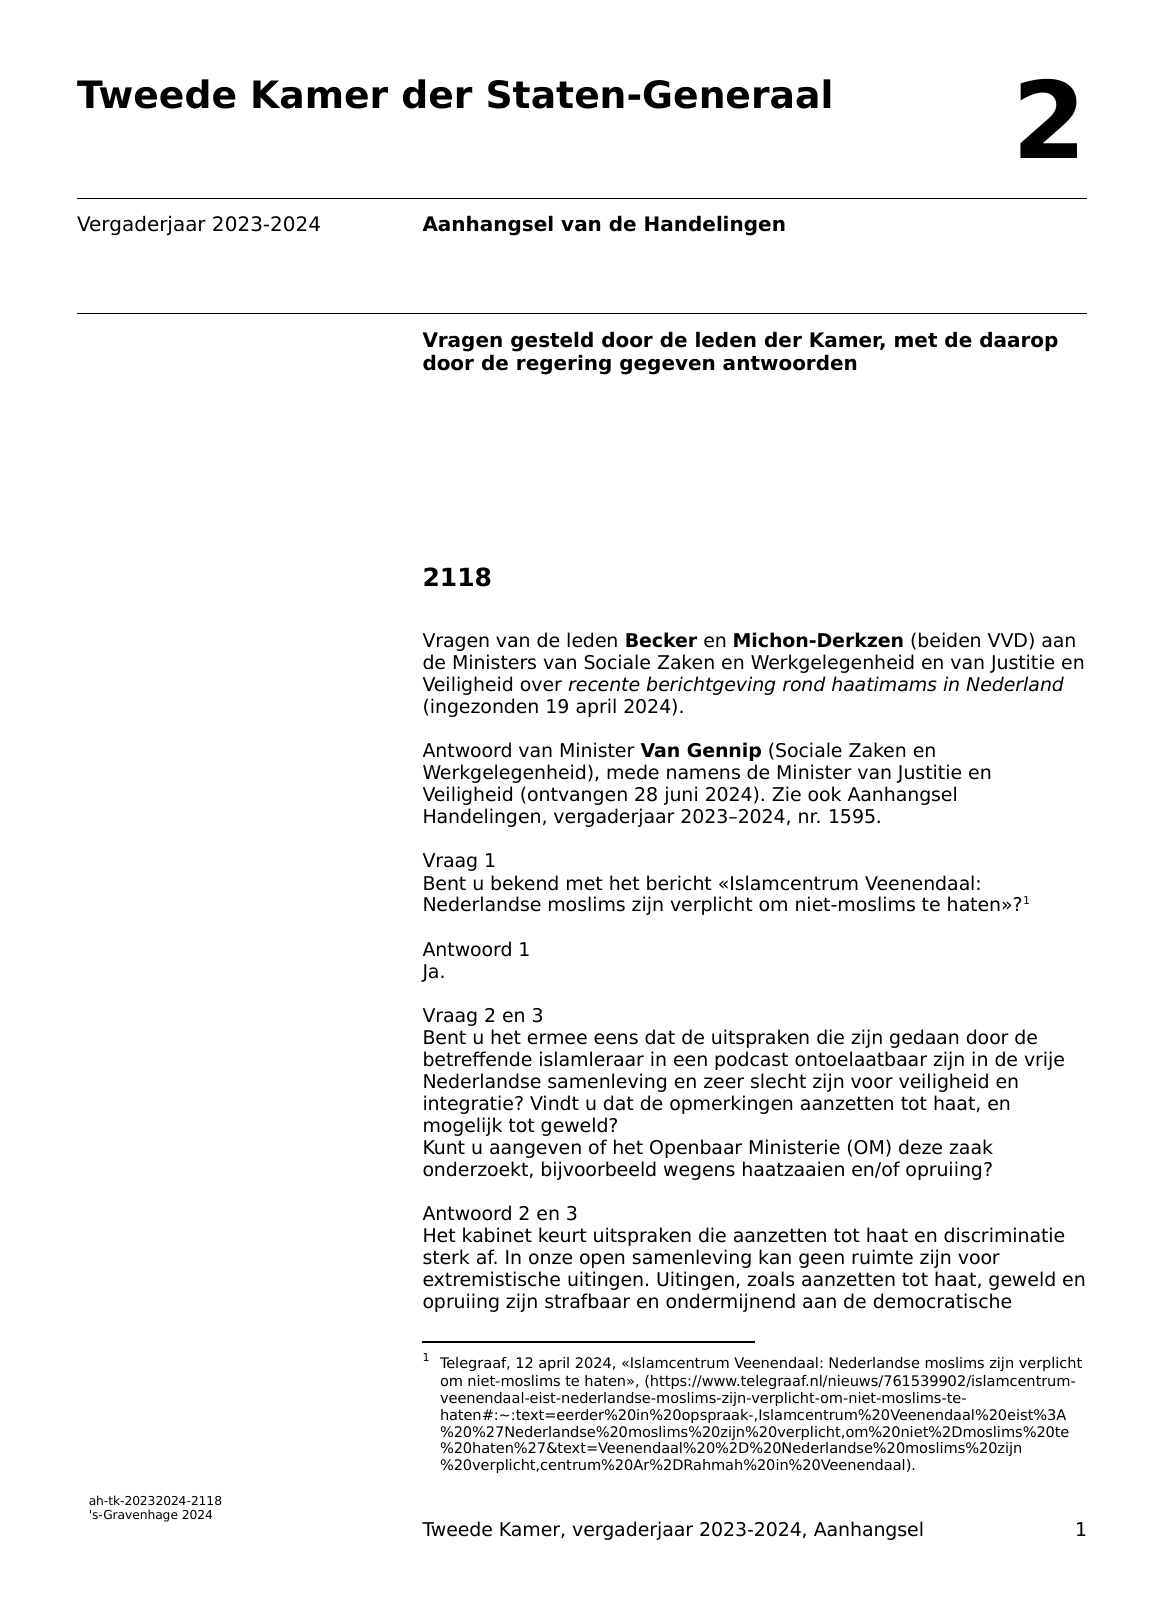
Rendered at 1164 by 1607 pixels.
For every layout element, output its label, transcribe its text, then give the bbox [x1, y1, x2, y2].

text Kunt u aangeven of het Openbaar Ministerie (OM) deze zaak onderzoekt, bijvoorbeeld wegens haatzaaien en/of opruiing? [422, 1137, 1087, 1181]
text Vraag 1 [422, 850, 1087, 872]
text Antwoord 1 [422, 938, 1087, 961]
text Vragen van de leden Becker en Michon-Derkzen (beiden VVD) aan de Ministers van Sociale Zaken en Werkgelegenheid en van Justitie en Veiligheid over recente berichtgeving rond haatimams in Nederland (ingezonden 19 april 2024). [422, 630, 1087, 718]
table_cell Vragen gesteld door de leden der Kamer, met de daarop door de regering gegeven antwoorden [422, 314, 1087, 375]
text Ja. [422, 961, 1087, 982]
text Antwoord van Minister Van Gennip (Sociale Zaken en Werkgelegenheid), mede namens de Minister van Justitie en Veiligheid (ontvangen 28 juni 2024). Zie ook Aanhangsel Handelingen, vergaderjaar 2023–2024, nr. 1595. [422, 740, 1087, 828]
text ah-tk-20232024-2118 [88, 1494, 323, 1508]
table_cell Vergaderjaar 2023-2024 [77, 199, 422, 313]
text Bent u het ermee eens dat de uitspraken die zijn gedaan door de betreffende islamleraar in een podcast ontoelaatbaar zijn in de vrije Nederlandse samenleving en zeer slecht zijn voor veiligheid en integratie? Vindt u dat de opmerkingen aanzetten tot haat, en mogelijk tot geweld? [422, 1027, 1087, 1137]
text Telegraaf, 12 april 2024, «Islamcentrum Veenendaal: Nederlandse moslims zijn verplicht om niet-moslims te haten», (https://www.telegraaf.nl/nieuws/761539902/islamcentrum-veenendaal-eist-nederlandse-moslims-zijn-verplicht-om-niet-moslims-te-haten#:~:text=eerder%20in%20opspraak-,Islamcentrum%20Veenendaal%20eist%3A%20%27Nederlandse%20moslims%20zijn%20verplicht,om%20niet%2Dmoslims%20te%20haten%27&text=Veenendaal%20%2D%20Nederlandse%20moslims%20zijn%20verplicht,centrum%20Ar%2DRahmah%20in%20Veenendaal). [422, 1351, 1087, 1474]
table_cell [77, 314, 422, 375]
table_cell Aanhangsel van de Handelingen [422, 199, 1087, 313]
table_header Tweede Kamer der Staten-Generaal [77, 59, 886, 198]
text 2118 [422, 563, 1087, 592]
text Vraag 2 en 3 [422, 1005, 1087, 1027]
text Antwoord 2 en 3 [422, 1203, 1087, 1225]
text Het kabinet keurt uitspraken die aanzetten tot haat en discriminatie sterk af. In onze open samenleving kan geen ruimte zijn voor extremistische uitingen. Uitingen, zoals aanzetten tot haat, geweld en opruiing zijn strafbaar en ondermijnend aan de democratische [422, 1225, 1087, 1313]
table_header 2 [886, 59, 1087, 198]
text Bent u bekend met het bericht «Islamcentrum Veenendaal: Nederlandse moslims zijn verplicht om niet-moslims te haten»? [422, 872, 1087, 916]
text 's-Gravenhage 2024 [88, 1508, 323, 1522]
